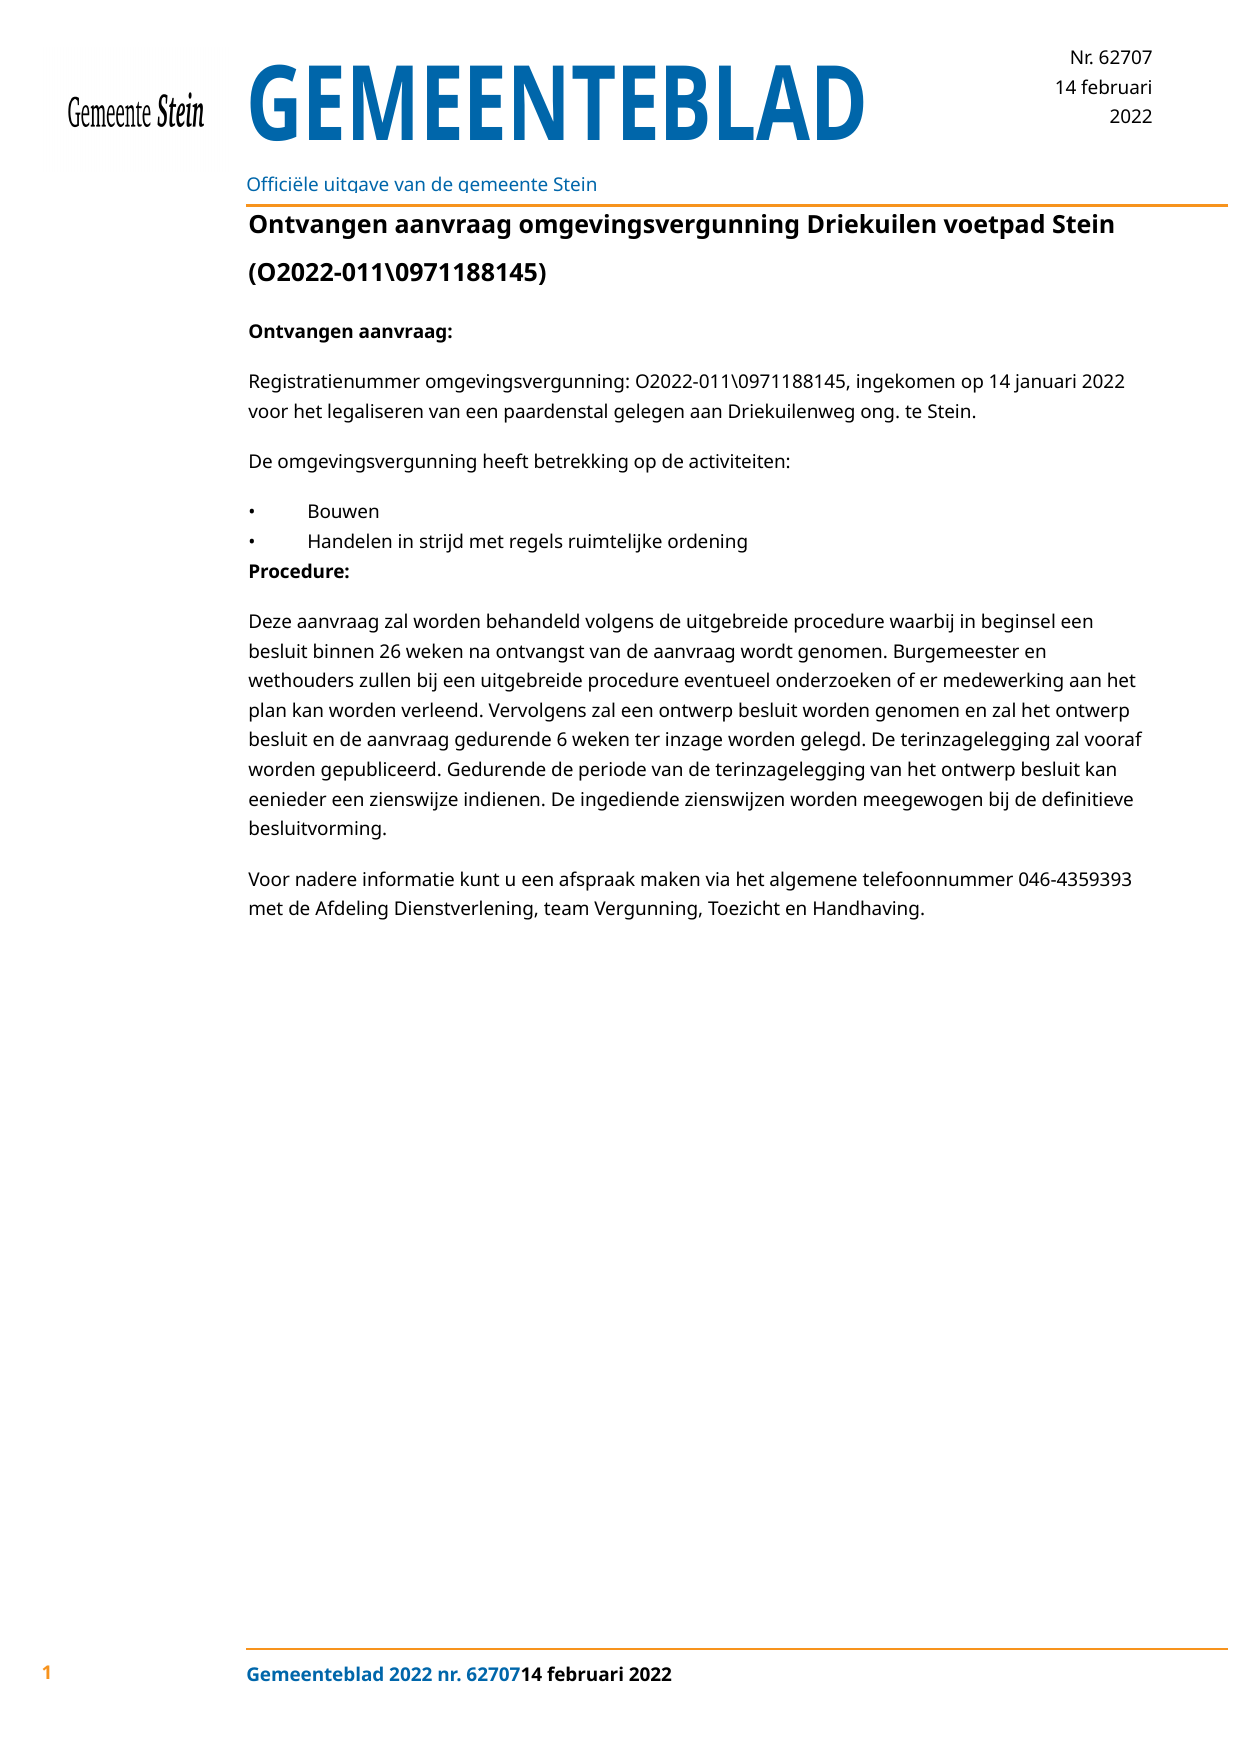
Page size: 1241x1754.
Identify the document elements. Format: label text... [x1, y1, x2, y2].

text Deze aanvraag zal worden behandeld volgens de uitgebreide procedure waarbij in beginsel een besluit binnen 26 weken na ontvangst van de aanvraag wordt genomen. Burgemeester en wethouders zullen bij een uitgebreide procedure eventueel onderzoeken of er medewerking aan het plan kan worden verleend. Vervolgens zal een ontwerp besluit worden genomen en zal het ontwerp besluit en de aanvraag gedurende 6 weken ter inzage worden gelegd. De terinzagelegging zal vooraf worden gepubliceerd. Gedurende de periode van de terinzagelegging van het ontwerp besluit kan eenieder een zienswijze indienen. De ingediende zienswijzen worden meegewogen bij de definitieve besluitvorming. [248, 608, 1152, 841]
list Handelen in strijd met regels ruimtelijke ordening [248, 528, 1152, 554]
text Registratienummer omgevingsvergunning: O2022-011\0971188145, ingekomen op 14 januari 2022 voor het legaliseren van een paardenstal gelegen aan Driekuilenweg ong. te Stein. [248, 368, 1152, 424]
list Bouwen [248, 499, 1152, 524]
text Ontvangen aanvraag omgevingsvergunning Driekuilen voetpad Stein (O2022-011\0971188145) [248, 207, 1152, 288]
picture [41, 47, 231, 172]
text De omgevingsvergunning heeft betrekking op de activiteiten: [248, 448, 1152, 474]
text Ontvangen aanvraag: [248, 318, 1152, 344]
text Voor nadere informatie kunt u een afspraak maken via het algemene telefoonnummer 046-4359393 met de Afdeling Dienstverlening, team Vergunning, Toezicht en Handhaving. [248, 866, 1152, 921]
text Procedure: [248, 558, 1152, 584]
